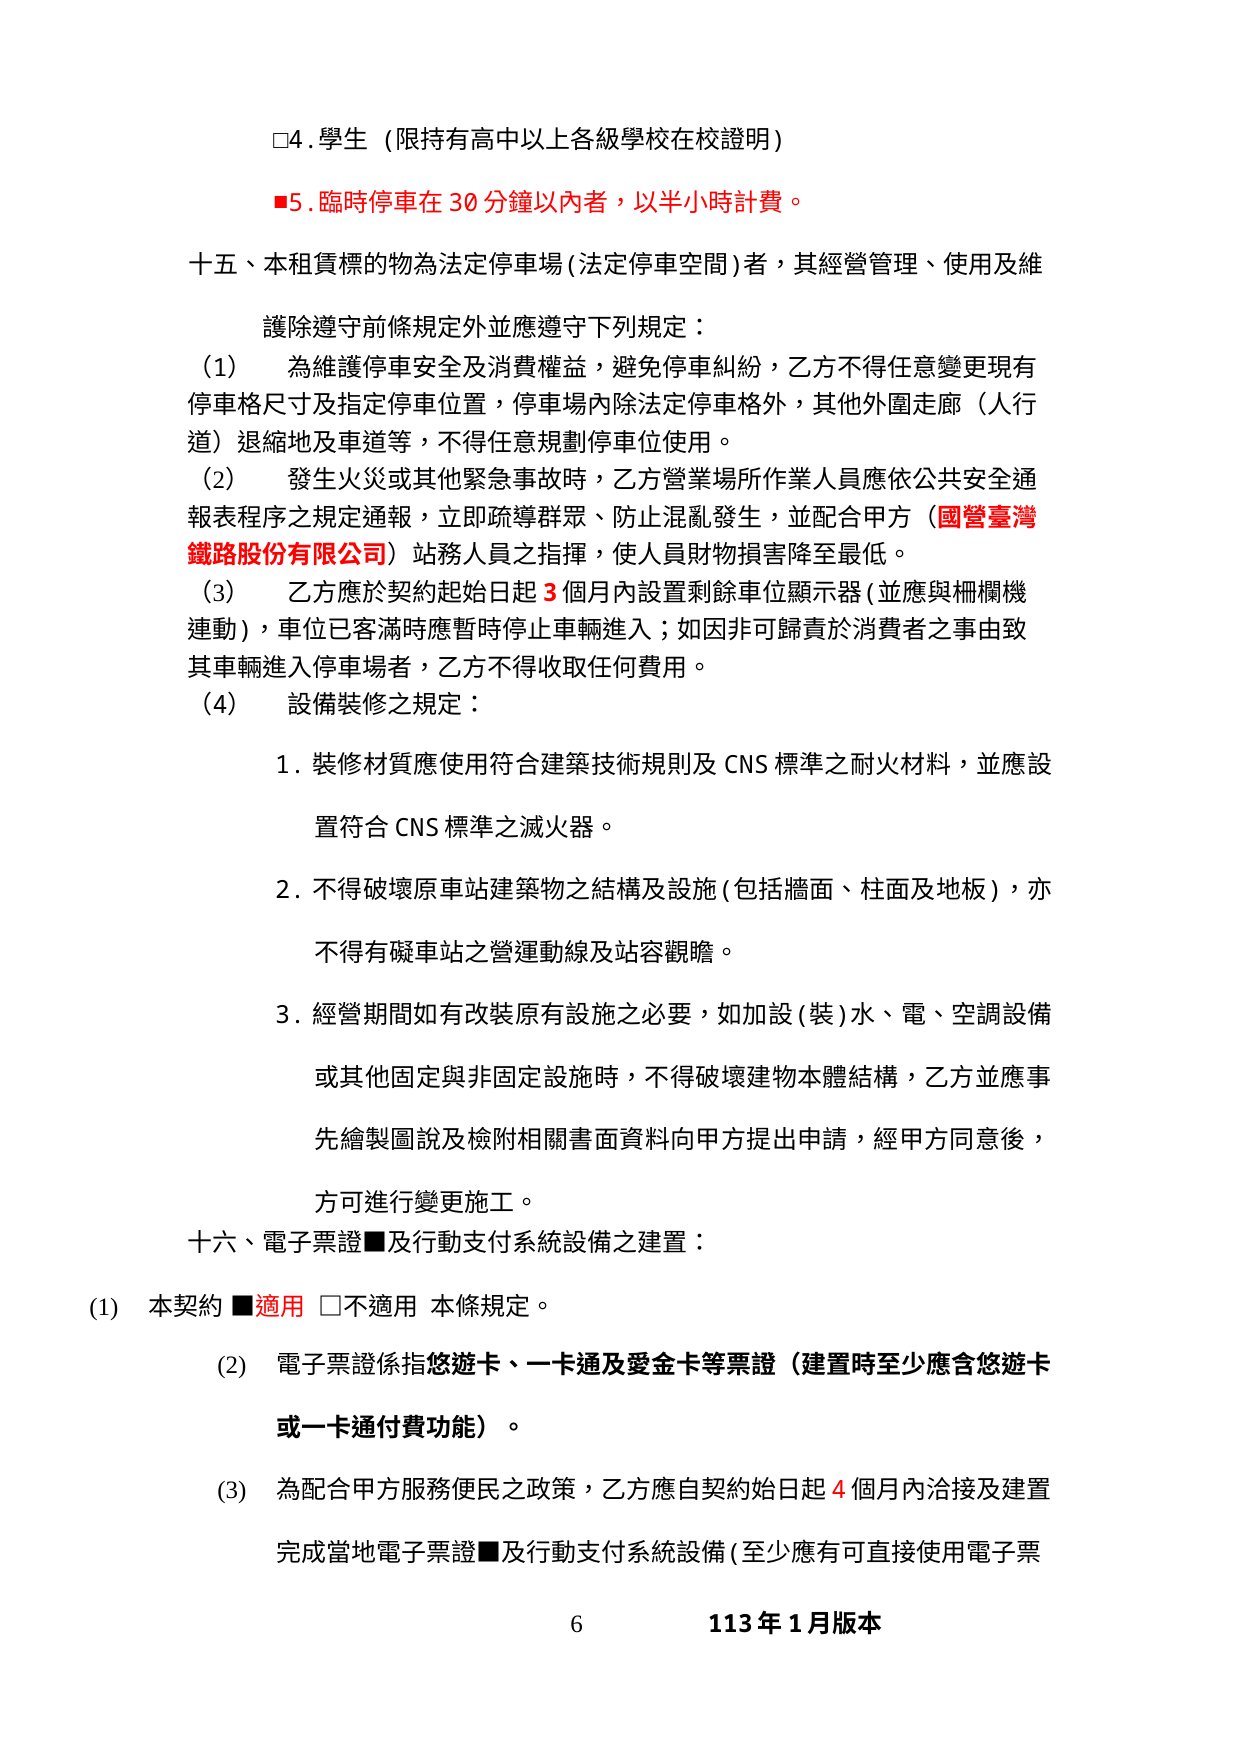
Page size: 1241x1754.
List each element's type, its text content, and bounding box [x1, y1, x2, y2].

list 本契約 ■適用 □不適用 本條規定。 [89, 1259, 1053, 1321]
text 十六、電子票證■及行動支付系統設備之建置： [187, 1221, 1047, 1259]
text ■5.臨時停車在30分鐘以內者，以半小時計費。 [273, 159, 1053, 221]
list 電子票證係指悠遊卡、一卡通及愛金卡等票證（建置時至少應含悠遊卡或一卡通付費功能）。 [217, 1321, 1053, 1446]
text 十五、本租賃標的物為法定停車場(法定停車空間)者，其經營管理、使用及維護除遵守前條規定外並應遵守下列規定： [189, 221, 1053, 346]
list 經營期間如有改裝原有設施之必要，如加設(裝)水、電、空調設備或其他固定與非固定設施時，不得破壞建物本體結構，乙方並應事先繪製圖說及檢附相關書面資料向甲方提出申請，經甲方同意後，方可進行變更施工。 [275, 971, 1053, 1221]
text □4.學生 (限持有高中以上各級學校在校證明) [273, 96, 1053, 159]
list 裝修材質應使用符合建築技術規則及CNS標準之耐火材料，並應設置符合CNS標準之滅火器。 [275, 721, 1053, 846]
list 乙方應於契約起始日起3個月內設置剩餘車位顯示器(並應與柵欄機連動)，車位已客滿時應暫時停止車輛進入；如因非可歸責於消費者之事由致其車輛進入停車場者，乙方不得收取任何費用。 [187, 571, 1047, 684]
list 為維護停車安全及消費權益，避免停車糾紛，乙方不得任意變更現有停車格尺寸及指定停車位置，停車場內除法定停車格外，其他外圍走廊（人行道）退縮地及車道等，不得任意規劃停車位使用。 [187, 346, 1047, 459]
list 設備裝修之規定： [187, 684, 1047, 721]
list 為配合甲方服務便民之政策，乙方應自契約始日起4個月內洽接及建置完成當地電子票證■及行動支付系統設備(至少應有可直接使用電子票 [217, 1446, 1053, 1571]
list 不得破壞原車站建築物之結構及設施(包括牆面、柱面及地板)，亦不得有礙車站之營運動線及站容觀瞻。 [275, 846, 1053, 971]
list 發生火災或其他緊急事故時，乙方營業場所作業人員應依公共安全通報表程序之規定通報，立即疏導群眾、防止混亂發生，並配合甲方（國營臺灣鐵路股份有限公司）站務人員之指揮，使人員財物損害降至最低。 [187, 459, 1047, 571]
